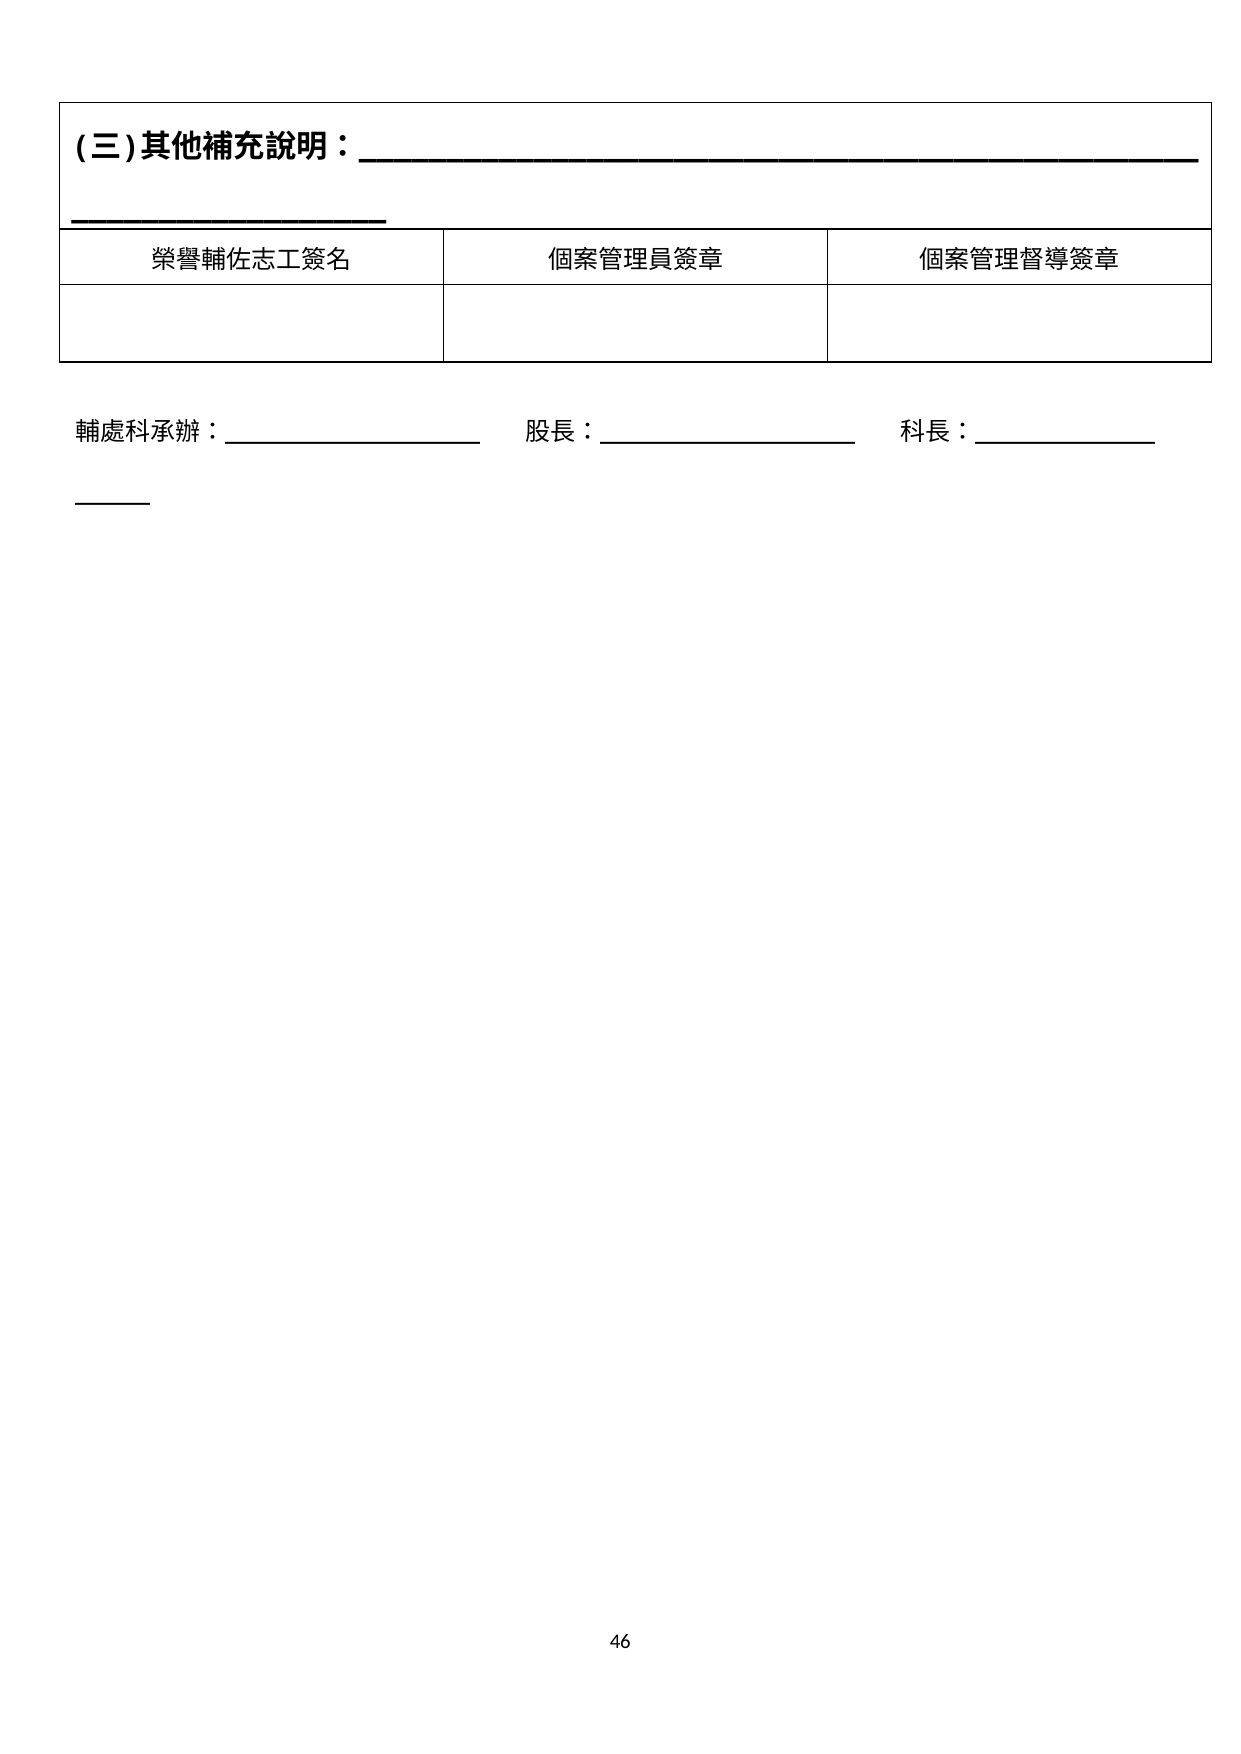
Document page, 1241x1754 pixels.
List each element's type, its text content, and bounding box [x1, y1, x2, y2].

table_cell [828, 285, 1211, 361]
text 輔處科承辦：_________________ 股長：_________________ 科長：_________________ [75, 387, 1165, 512]
table_header 個案管理督導簽章 [828, 230, 1211, 284]
table_header 個案管理員簽章 [444, 230, 827, 284]
table_cell [60, 285, 443, 361]
table_cell (三)其他補充說明：__________________________________________________________________ [60, 103, 1211, 228]
table_header 榮譽輔佐志工簽名 [60, 230, 443, 284]
table_cell [444, 285, 827, 361]
